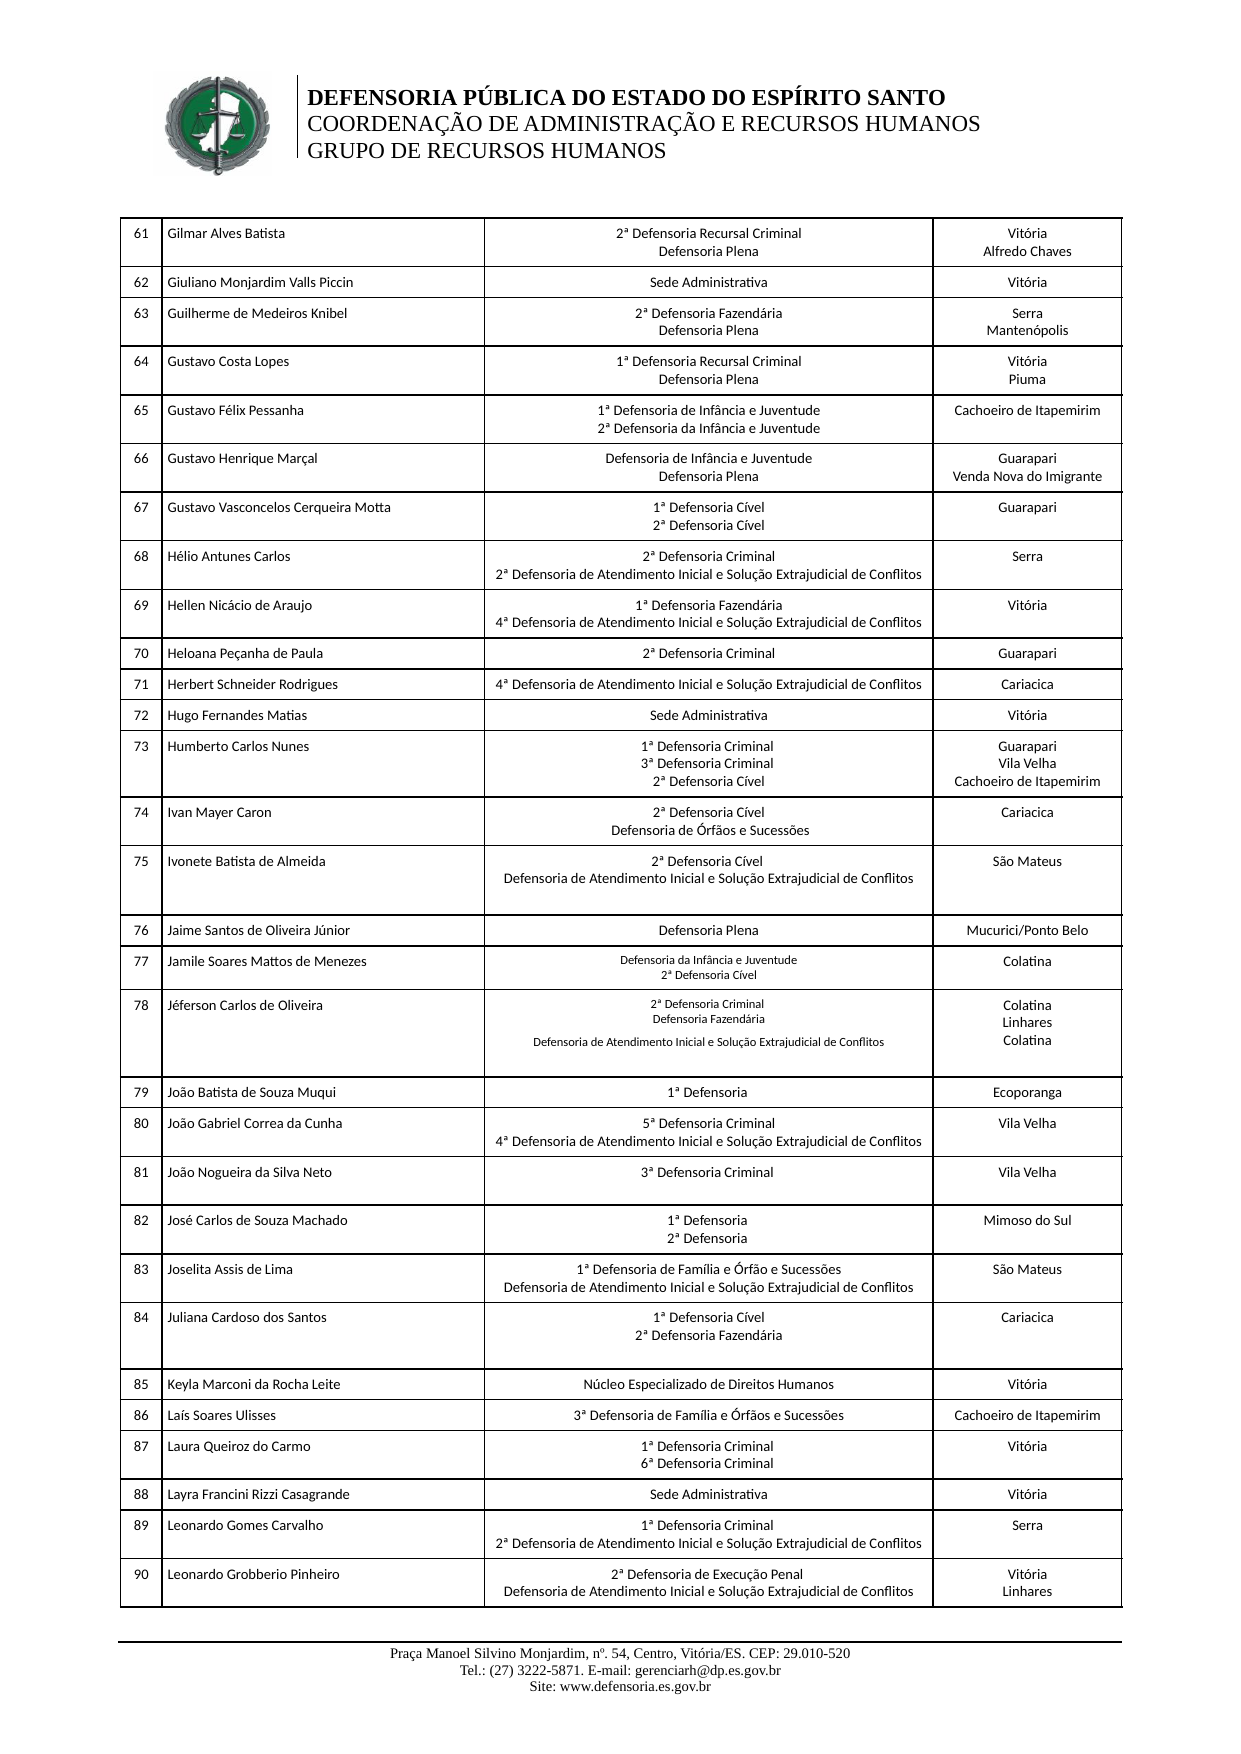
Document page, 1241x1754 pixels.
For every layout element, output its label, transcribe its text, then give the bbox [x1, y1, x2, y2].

table_cell Guarapari Venda Nova do Imigrante [934, 444, 1121, 491]
table_cell Vitória Alfredo Chaves [934, 219, 1121, 266]
table_cell 5ª Defensoria Criminal 4ª Defensoria de Atendimento Inicial e Solução Extrajudicial de Conflitos [485, 1108, 932, 1156]
table_cell Sede Administrativa [485, 700, 932, 729]
table_cell 64 [121, 347, 161, 394]
table_cell 80 [121, 1108, 161, 1156]
table_cell Laís Soares Ulisses [163, 1400, 484, 1429]
table_cell Ivonete Batista de Almeida [163, 846, 484, 914]
table_cell João Gabriel Correa da Cunha [163, 1108, 484, 1156]
table_cell Guarapari [934, 493, 1121, 540]
table_cell Vitória Linhares [934, 1559, 1121, 1606]
table_cell José Carlos de Souza Machado [163, 1206, 484, 1253]
table_cell 69 [121, 590, 161, 637]
table_cell Guarapari [934, 639, 1121, 668]
table_cell Jaime Santos de Oliveira Júnior [163, 916, 484, 945]
table_cell Cariacica [934, 1303, 1121, 1368]
table_cell 1ª Defensoria Criminal 3ª Defensoria Criminal 2ª Defensoria Cível [485, 731, 932, 796]
table_cell 1ª Defensoria Criminal 2ª Defensoria de Atendimento Inicial e Solução Extrajudicial de Conflitos [485, 1511, 932, 1558]
table_cell 82 [121, 1206, 161, 1253]
table_cell 2ª Defensoria Criminal [485, 639, 932, 668]
table_cell São Mateus [934, 1255, 1121, 1301]
table_cell Gustavo Henrique Marçal [163, 444, 484, 491]
table_cell 78 [121, 990, 161, 1076]
table_cell Keyla Marconi da Rocha Leite [163, 1370, 484, 1399]
table_cell Núcleo Especializado de Direitos Humanos [485, 1370, 932, 1399]
table_cell 1ª Defensoria 2ª Defensoria [485, 1206, 932, 1253]
table_cell João Nogueira da Silva Neto [163, 1157, 484, 1204]
table_cell 87 [121, 1431, 161, 1478]
table_cell Gustavo Vasconcelos Cerqueira Motta [163, 493, 484, 540]
table_cell Cariacica [934, 798, 1121, 845]
table_cell Vitória Piuma [934, 347, 1121, 394]
table_cell Cachoeiro de Itapemirim [934, 396, 1121, 442]
table_cell 3ª Defensoria Criminal [485, 1157, 932, 1204]
table_cell Vitória [934, 1431, 1121, 1478]
table_cell Jamile Soares Mattos de Menezes [163, 947, 484, 989]
table_cell Colatina Linhares Colatina [934, 990, 1121, 1076]
table_cell 70 [121, 639, 161, 668]
table_cell 72 [121, 700, 161, 729]
table_cell 1ª Defensoria de Família e Órfão e Sucessões Defensoria de Atendimento Inicial e Solução Extrajudicial de Conflitos [485, 1255, 932, 1301]
table_cell Colatina [934, 947, 1121, 989]
table_cell Gilmar Alves Batista [163, 219, 484, 266]
table_cell 1ª Defensoria Cível 2ª Defensoria Cível [485, 493, 932, 540]
table_cell Vitória [934, 590, 1121, 637]
table_cell Gustavo Félix Pessanha [163, 396, 484, 442]
table_cell Layra Francini Rizzi Casagrande [163, 1480, 484, 1509]
table_cell 2ª Defensoria Cível Defensoria de Atendimento Inicial e Solução Extrajudicial de Conflitos [485, 846, 932, 914]
table_cell Vitória [934, 1370, 1121, 1399]
table_cell Jéferson Carlos de Oliveira [163, 990, 484, 1076]
table_cell 4ª Defensoria de Atendimento Inicial e Solução Extrajudicial de Conflitos [485, 670, 932, 699]
table_cell Sede Administrativa [485, 1480, 932, 1509]
table_cell 74 [121, 798, 161, 845]
table_cell Mimoso do Sul [934, 1206, 1121, 1253]
table_cell 66 [121, 444, 161, 491]
table_cell 90 [121, 1559, 161, 1606]
table_cell Vila Velha [934, 1157, 1121, 1204]
table_cell 71 [121, 670, 161, 699]
table_cell Serra [934, 1511, 1121, 1558]
table_cell Juliana Cardoso dos Santos [163, 1303, 484, 1368]
table_cell 2ª Defensoria Criminal 2ª Defensoria de Atendimento Inicial e Solução Extrajudicial de Conflitos [485, 541, 932, 588]
table_cell Vitória [934, 700, 1121, 729]
table_cell 1ª Defensoria Fazendária 4ª Defensoria de Atendimento Inicial e Solução Extrajudicial de Conflitos [485, 590, 932, 637]
table_cell 1ª Defensoria Recursal Criminal Defensoria Plena [485, 347, 932, 394]
table_cell 84 [121, 1303, 161, 1368]
table_cell 1ª Defensoria de Infância e Juventude 2ª Defensoria da Infância e Juventude [485, 396, 932, 442]
table_cell 2ª Defensoria de Execução Penal Defensoria de Atendimento Inicial e Solução Extrajudicial de Conflitos [485, 1559, 932, 1606]
table_cell Ecoporanga [934, 1078, 1121, 1107]
table_cell 62 [121, 267, 161, 297]
table_cell 73 [121, 731, 161, 796]
table_cell Laura Queiroz do Carmo [163, 1431, 484, 1478]
table_cell 85 [121, 1370, 161, 1399]
table_cell 2ª Defensoria Fazendária Defensoria Plena [485, 298, 932, 345]
table_cell Vitória [934, 1480, 1121, 1509]
table_cell Vitória [934, 267, 1121, 297]
table_cell Herbert Schneider Rodrigues [163, 670, 484, 699]
table_cell Mucurici/Ponto Belo [934, 916, 1121, 945]
table_cell 79 [121, 1078, 161, 1107]
table_cell Leonardo Gomes Carvalho [163, 1511, 484, 1558]
table_cell Serra Mantenópolis [934, 298, 1121, 345]
table_cell 3ª Defensoria de Família e Órfãos e Sucessões [485, 1400, 932, 1429]
table_cell 67 [121, 493, 161, 540]
table_cell 2ª Defensoria Cível Defensoria de Órfãos e Sucessões [485, 798, 932, 845]
table_cell Hugo Fernandes Matias [163, 700, 484, 729]
table_cell Guarapari Vila Velha Cachoeiro de Itapemirim [934, 731, 1121, 796]
table_cell 2ª Defensoria Recursal Criminal Defensoria Plena [485, 219, 932, 266]
table_cell Defensoria de Infância e Juventude Defensoria Plena [485, 444, 932, 491]
table_cell 65 [121, 396, 161, 442]
table_cell 83 [121, 1255, 161, 1301]
table_cell 68 [121, 541, 161, 588]
table_cell Defensoria da Infância e Juventude 2ª Defensoria Cível [485, 947, 932, 989]
table_cell 1ª Defensoria [485, 1078, 932, 1107]
table_cell Defensoria Plena [485, 916, 932, 945]
table_cell Cachoeiro de Itapemirim [934, 1400, 1121, 1429]
table_cell 77 [121, 947, 161, 989]
table_cell Hélio Antunes Carlos [163, 541, 484, 588]
table_cell Guilherme de Medeiros Knibel [163, 298, 484, 345]
table_cell Cariacica [934, 670, 1121, 699]
table_cell Vila Velha [934, 1108, 1121, 1156]
table_cell 1ª Defensoria Criminal 6ª Defensoria Criminal [485, 1431, 932, 1478]
table_cell São Mateus [934, 846, 1121, 914]
table_cell 1ª Defensoria Cível 2ª Defensoria Fazendária [485, 1303, 932, 1368]
table_cell Hellen Nicácio de Araujo [163, 590, 484, 637]
table_cell 2ª Defensoria Criminal Defensoria Fazendária Defensoria de Atendimento Inicial e Solução Extrajudicial de Conflitos [485, 990, 932, 1076]
table_cell 88 [121, 1480, 161, 1509]
table_cell Heloana Peçanha de Paula [163, 639, 484, 668]
table_cell 81 [121, 1157, 161, 1204]
table_cell 86 [121, 1400, 161, 1429]
table_cell Ivan Mayer Caron [163, 798, 484, 845]
table_cell 75 [121, 846, 161, 914]
table_cell 76 [121, 916, 161, 945]
table_cell 61 [121, 219, 161, 266]
table_cell João Batista de Souza Muqui [163, 1078, 484, 1107]
table_cell Leonardo Grobberio Pinheiro [163, 1559, 484, 1606]
table_cell Serra [934, 541, 1121, 588]
table_cell Gustavo Costa Lopes [163, 347, 484, 394]
table_cell 89 [121, 1511, 161, 1558]
table_cell 63 [121, 298, 161, 345]
table_cell Humberto Carlos Nunes [163, 731, 484, 796]
table_cell Joselita Assis de Lima [163, 1255, 484, 1301]
table_cell Sede Administrativa [485, 267, 932, 297]
table_cell Giuliano Monjardim Valls Piccin [163, 267, 484, 297]
